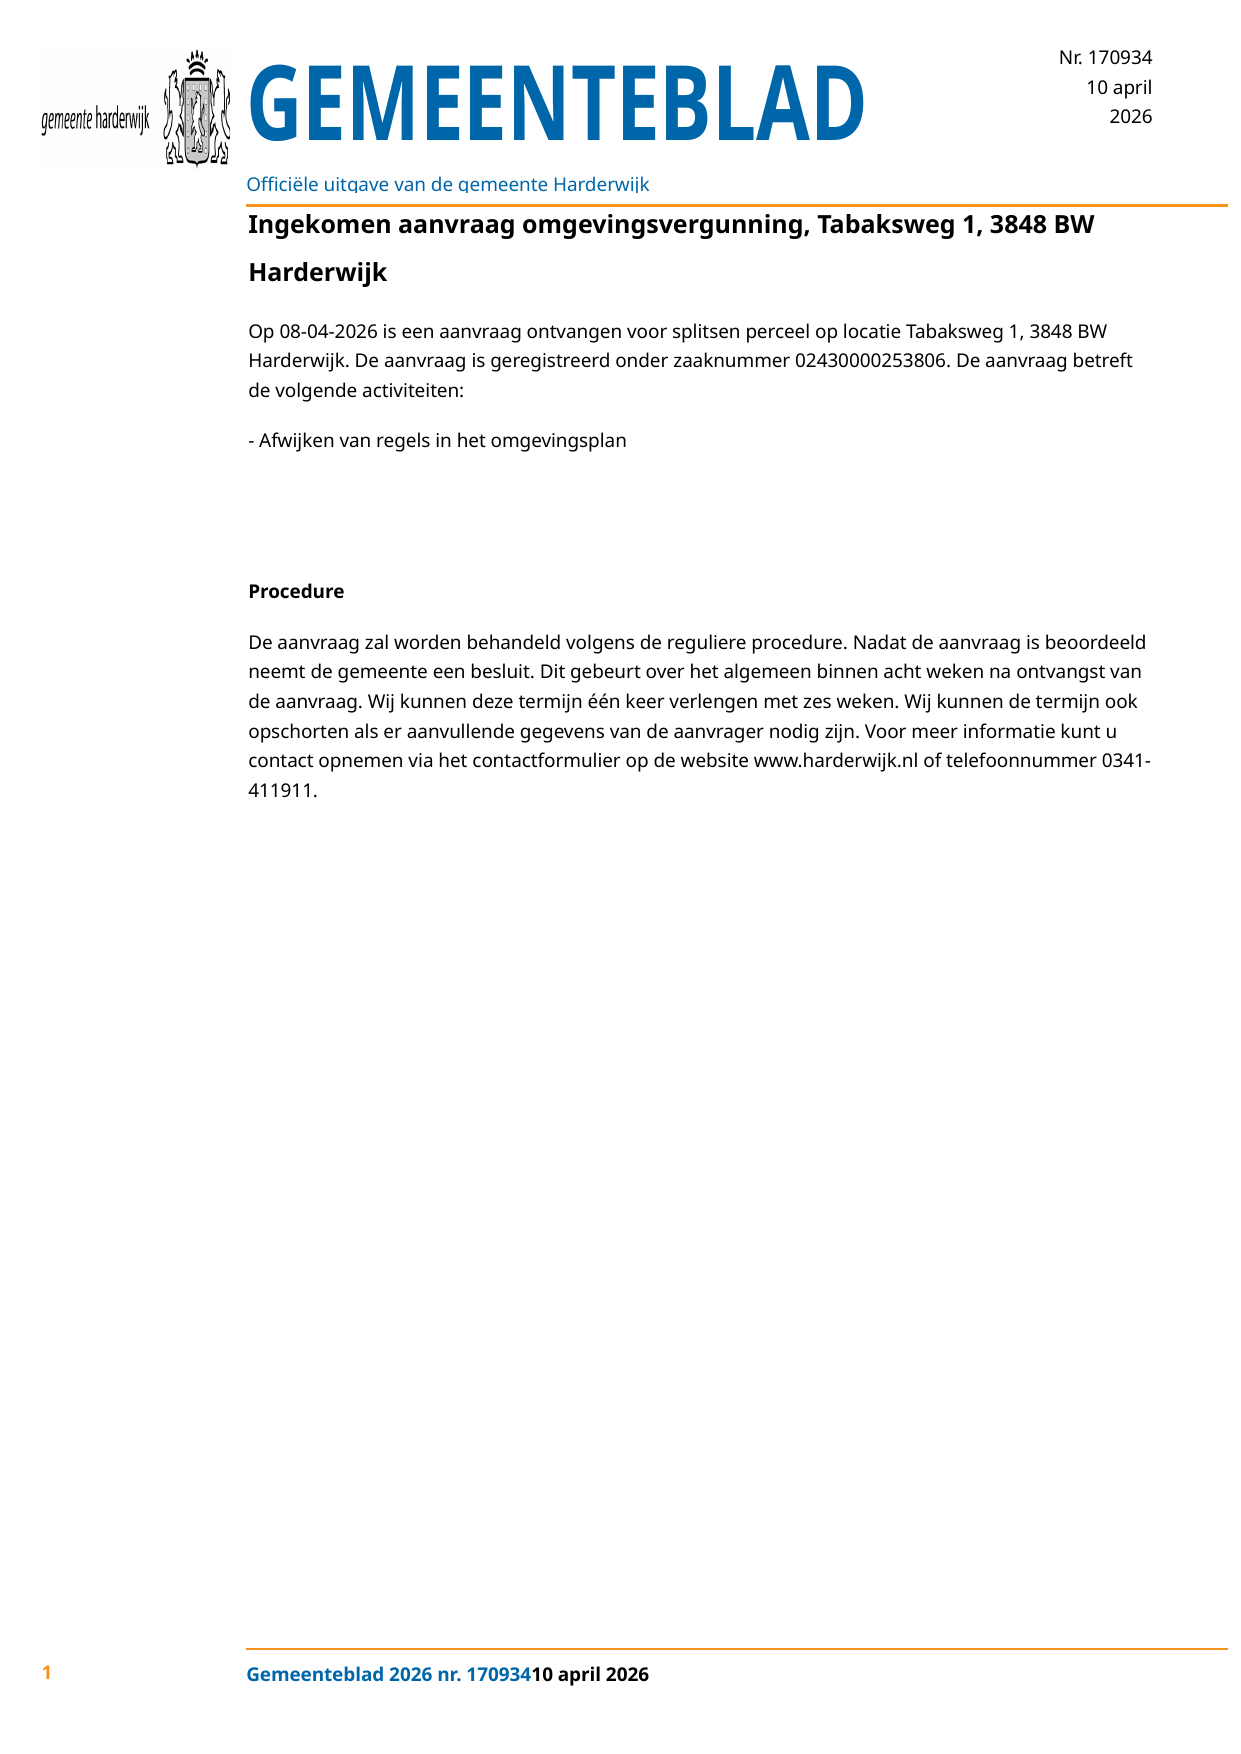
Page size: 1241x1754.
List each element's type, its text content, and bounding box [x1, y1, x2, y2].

picture [41, 47, 231, 172]
text Op 08-04-2026 is een aanvraag ontvangen voor splitsen perceel op locatie Tabaksweg 1, 3848 BW Harderwijk. De aanvraag is geregistreerd onder zaaknummer 02430000253806. De aanvraag betreft de volgende activiteiten: [248, 318, 1152, 403]
text Procedure [248, 579, 1152, 604]
text Ingekomen aanvraag omgevingsvergunning, Tabaksweg 1, 3848 BW Harderwijk [248, 207, 1152, 288]
text - Afwijken van regels in het omgevingsplan [248, 427, 1152, 453]
text De aanvraag zal worden behandeld volgens de reguliere procedure. Nadat de aanvraag is beoordeeld neemt de gemeente een besluit. Dit gebeurt over het algemeen binnen acht weken na ontvangst van de aanvraag. Wij kunnen deze termijn één keer verlengen met zes weken. Wij kunnen de termijn ook opschorten als er aanvullende gegevens van de aanvrager nodig zijn. Voor meer informatie kunt u contact opnemen via het contactformulier op de website www.harderwijk.nl of telefoonnummer 0341-411911. [248, 629, 1152, 803]
